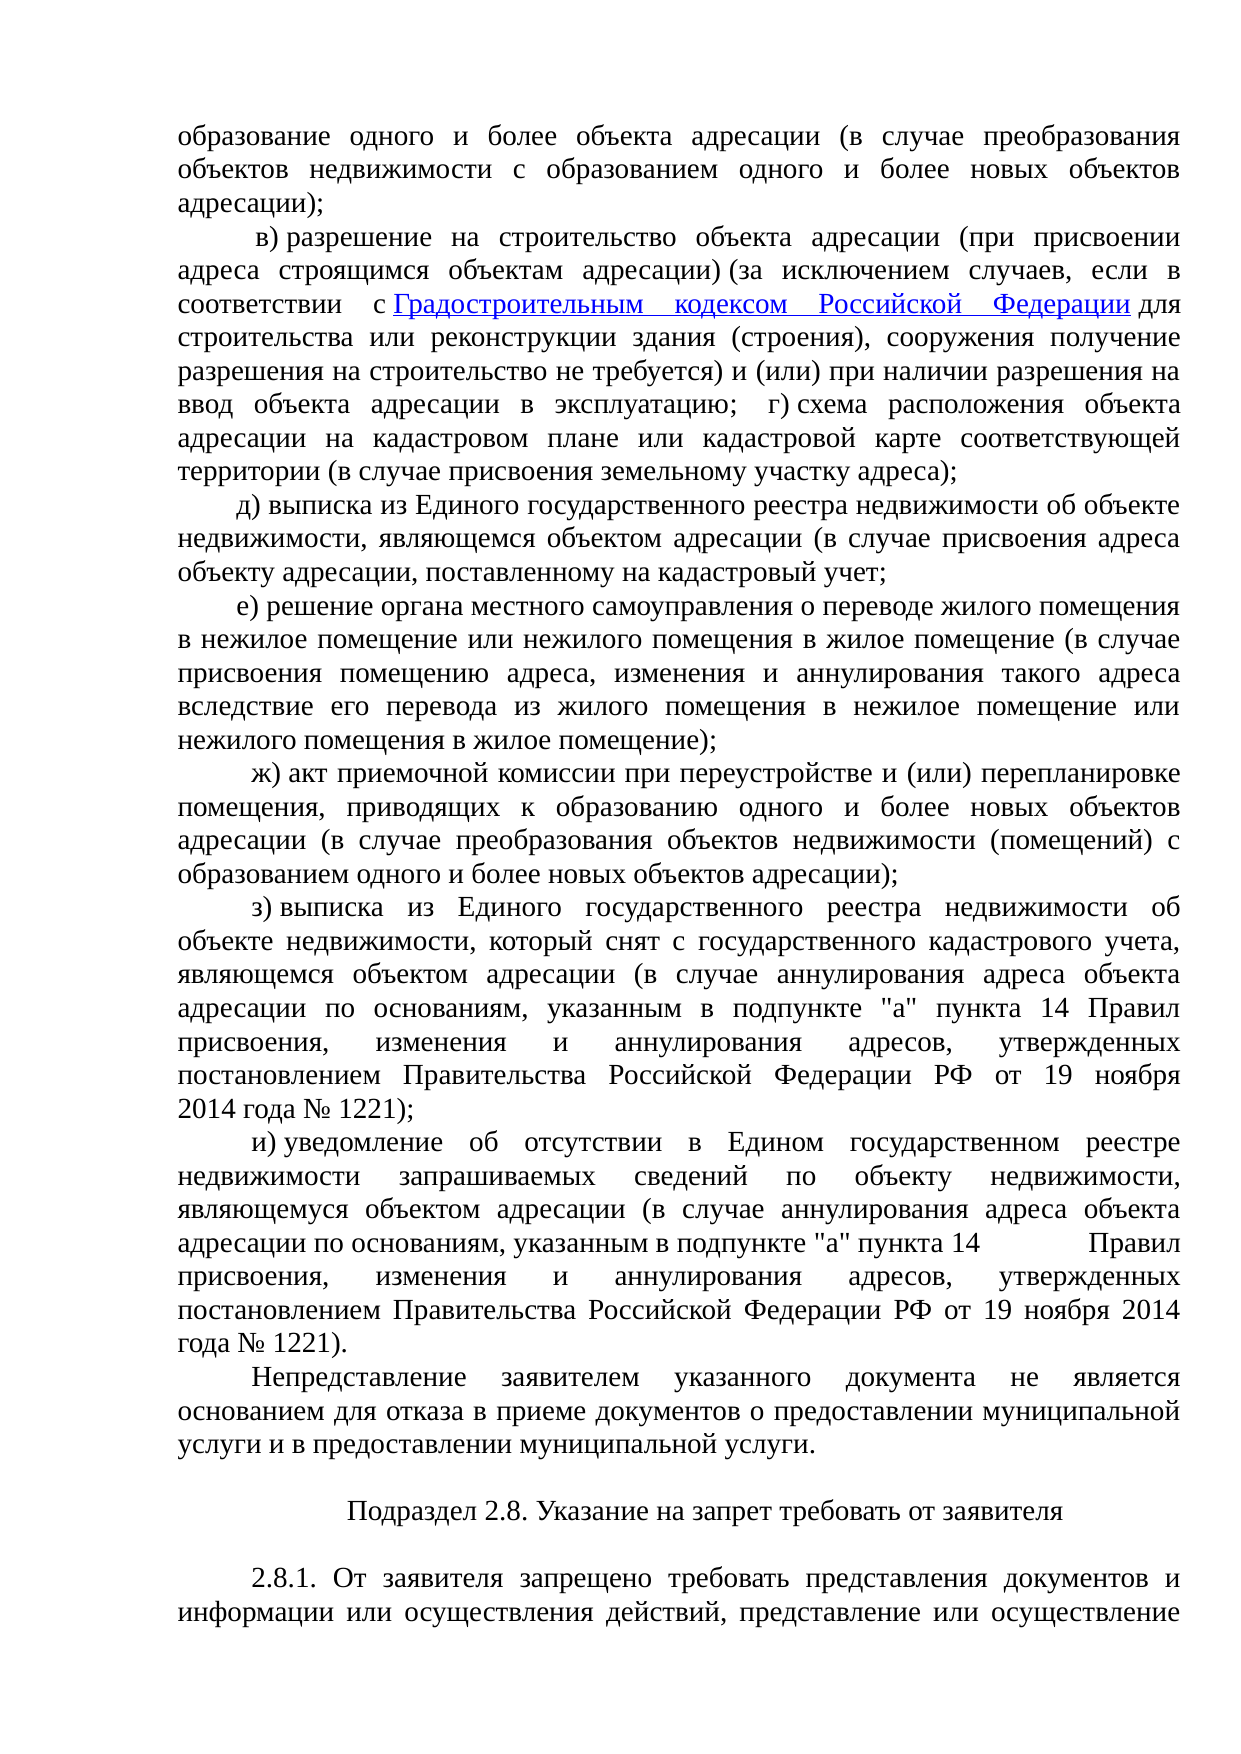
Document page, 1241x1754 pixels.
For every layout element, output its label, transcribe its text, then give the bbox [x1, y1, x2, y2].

text в) разрешение на строительство объекта адресации (при присвоении адреса строящимся объектам адресации) (за исключением случаев, если в соответствии с Градостроительным кодексом Российской Федерации для строительства или реконструкции здания (строения), сооружения получение разрешения на строительство не требуется) и (или) при наличии разрешения на ввод объекта адресации в эксплуатацию; г) схема расположения объекта адресации на кадастровом плане или кадастровой карте соответствующей территории (в случае присвоения земельному участку адреса); [177, 219, 1181, 487]
text Непредставление заявителем указанного документа не является основанием для отказа в приеме документов о предоставлении муниципальной услуги и в предоставлении муниципальной услуги. [177, 1359, 1181, 1460]
text и) уведомление об отсутствии в Едином государственном реестре недвижимости запрашиваемых сведений по объекту недвижимости, являющемуся объектом адресации (в случае аннулирования адреса объекта адресации по основаниям, указанным в подпункте "а" пункта 14 Правил присвоения, изменения и аннулирования адресов, утвержденных постановлением Правительства Российской Федерации РФ от 19 ноября 2014 года № 1221). [177, 1124, 1181, 1359]
text з) выписка из Единого государственного реестра недвижимости об объекте недвижимости, который снят с государственного кадастрового учета, являющемся объектом адресации (в случае аннулирования адреса объекта адресации по основаниям, указанным в подпункте "а" пункта 14 Правил присвоения, изменения и аннулирования адресов, утвержденных постановлением Правительства Российской Федерации РФ от 19 ноября 2014 года № 1221); [177, 889, 1181, 1124]
text образование одного и более объекта адресации (в случае преобразования объектов недвижимости с образованием одного и более новых объектов адресации); [177, 118, 1181, 219]
subtitle Подраздел 2.8. Указание на запрет требовать от заявителя [177, 1493, 1181, 1527]
text е) решение органа местного самоуправления о переводе жилого помещения в нежилое помещение или нежилого помещения в жилое помещение (в случае присвоения помещению адреса, изменения и аннулирования такого адреса вследствие его перевода из жилого помещения в нежилое помещение или нежилого помещения в жилое помещение); [177, 588, 1181, 755]
text д) выписка из Единого государственного реестра недвижимости об объекте недвижимости, являющемся объектом адресации (в случае присвоения адреса объекту адресации, поставленному на кадастровый учет; [177, 487, 1181, 588]
text ж) акт приемочной комиссии при переустройстве и (или) перепланировке помещения, приводящих к образованию одного и более новых объектов адресации (в случае преобразования объектов недвижимости (помещений) с образованием одного и более новых объектов адресации); [177, 755, 1181, 889]
subtitle 2.8.1. От заявителя запрещено требовать представления документов и информации или осуществления действий, представление или осуществление [177, 1560, 1181, 1627]
